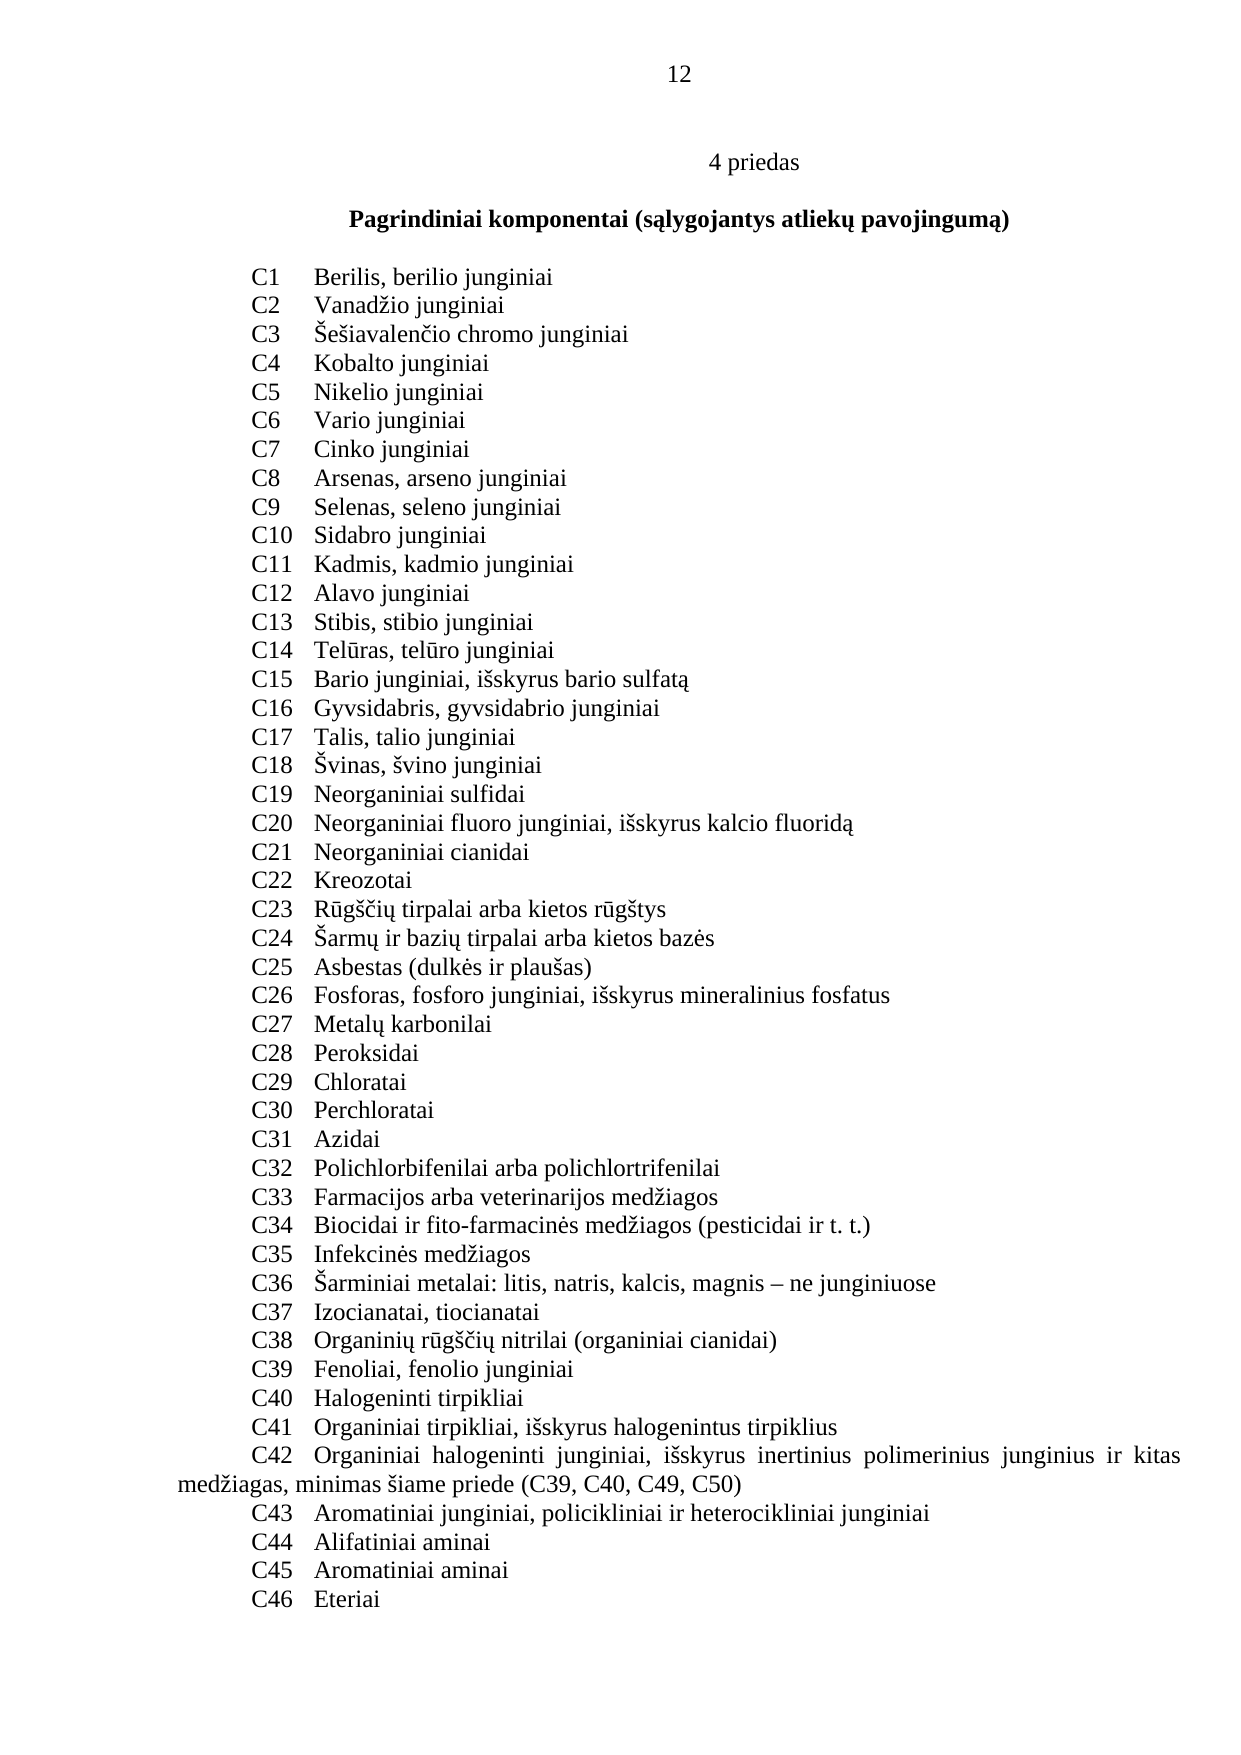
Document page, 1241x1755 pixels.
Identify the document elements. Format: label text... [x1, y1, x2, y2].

text C29 Chloratai [177, 1067, 1181, 1096]
text C38 Organinių rūgščių nitrilai (organiniai cianidai) [177, 1326, 1181, 1354]
text C2 Vanadžio junginiai [177, 291, 1181, 319]
text 4 priedas [177, 147, 1181, 176]
text C40 Halogeninti tirpikliai [177, 1383, 1181, 1412]
text C14 Telūras, telūro junginiai [177, 636, 1181, 664]
text C44 Alifatiniai aminai [177, 1527, 1181, 1556]
text C45 Aromatiniai aminai [177, 1556, 1181, 1584]
text C33 Farmacijos arba veterinarijos medžiagos [177, 1182, 1181, 1211]
text C28 Peroksidai [177, 1038, 1181, 1067]
text C10 Sidabro junginiai [177, 521, 1181, 549]
text C42 Organiniai halogeninti junginiai, išskyrus inertinius polimerinius junginius ir kitas medžiagas, minimas šiame priede (C39, C40, C49, C50) [177, 1441, 1181, 1498]
text C4 Kobalto junginiai [177, 348, 1181, 377]
text C23 Rūgščių tirpalai arba kietos rūgštys [177, 894, 1181, 923]
text C26 Fosforas, fosforo junginiai, išskyrus mineralinius fosfatus [177, 981, 1181, 1009]
text C13 Stibis, stibio junginiai [177, 607, 1181, 636]
text C8 Arsenas, arseno junginiai [177, 463, 1181, 492]
text C37 Izocianatai, tiocianatai [177, 1297, 1181, 1326]
text C41 Organiniai tirpikliai, išskyrus halogenintus tirpiklius [177, 1412, 1181, 1441]
text C25 Asbestas (dulkės ir plaušas) [177, 952, 1181, 981]
text C24 Šarmų ir bazių tirpalai arba kietos bazės [177, 923, 1181, 952]
text C19 Neorganiniai sulfidai [177, 779, 1181, 808]
text C34 Biocidai ir fito-farmacinės medžiagos (pesticidai ir t. t.) [177, 1211, 1181, 1239]
text C31 Azidai [177, 1124, 1181, 1153]
text C39 Fenoliai, fenolio junginiai [177, 1354, 1181, 1383]
text C3 Šešiavalenčio chromo junginiai [177, 319, 1181, 348]
text C21 Neorganiniai cianidai [177, 837, 1181, 866]
text C9 Selenas, seleno junginiai [177, 492, 1181, 521]
text C16 Gyvsidabris, gyvsidabrio junginiai [177, 693, 1181, 722]
text C12 Alavo junginiai [177, 578, 1181, 607]
text C11 Kadmis, kadmio junginiai [177, 549, 1181, 578]
text C7 Cinko junginiai [177, 434, 1181, 463]
text C46 Eteriai [177, 1584, 1181, 1613]
text C20 Neorganiniai fluoro junginiai, išskyrus kalcio fluoridą [177, 808, 1181, 837]
text C1 Berilis, berilio junginiai [177, 262, 1181, 291]
text C15 Bario junginiai, išskyrus bario sulfatą [177, 664, 1181, 693]
text Pagrindiniai komponentai (sąlygojantys atliekų pavojingumą) [177, 204, 1181, 233]
text C22 Kreozotai [177, 866, 1181, 894]
text C36 Šarminiai metalai: litis, natris, kalcis, magnis – ne junginiuose [177, 1268, 1181, 1297]
text C18 Švinas, švino junginiai [177, 751, 1181, 779]
text C32 Polichlorbifenilai arba polichlortrifenilai [177, 1153, 1181, 1182]
text C35 Infekcinės medžiagos [177, 1239, 1181, 1268]
text C27 Metalų karbonilai [177, 1009, 1181, 1038]
text C30 Perchloratai [177, 1096, 1181, 1124]
text C43 Aromatiniai junginiai, policikliniai ir heterocikliniai junginiai [177, 1498, 1181, 1527]
text C6 Vario junginiai [177, 406, 1181, 434]
text C5 Nikelio junginiai [177, 377, 1181, 406]
text C17 Talis, talio junginiai [177, 722, 1181, 751]
